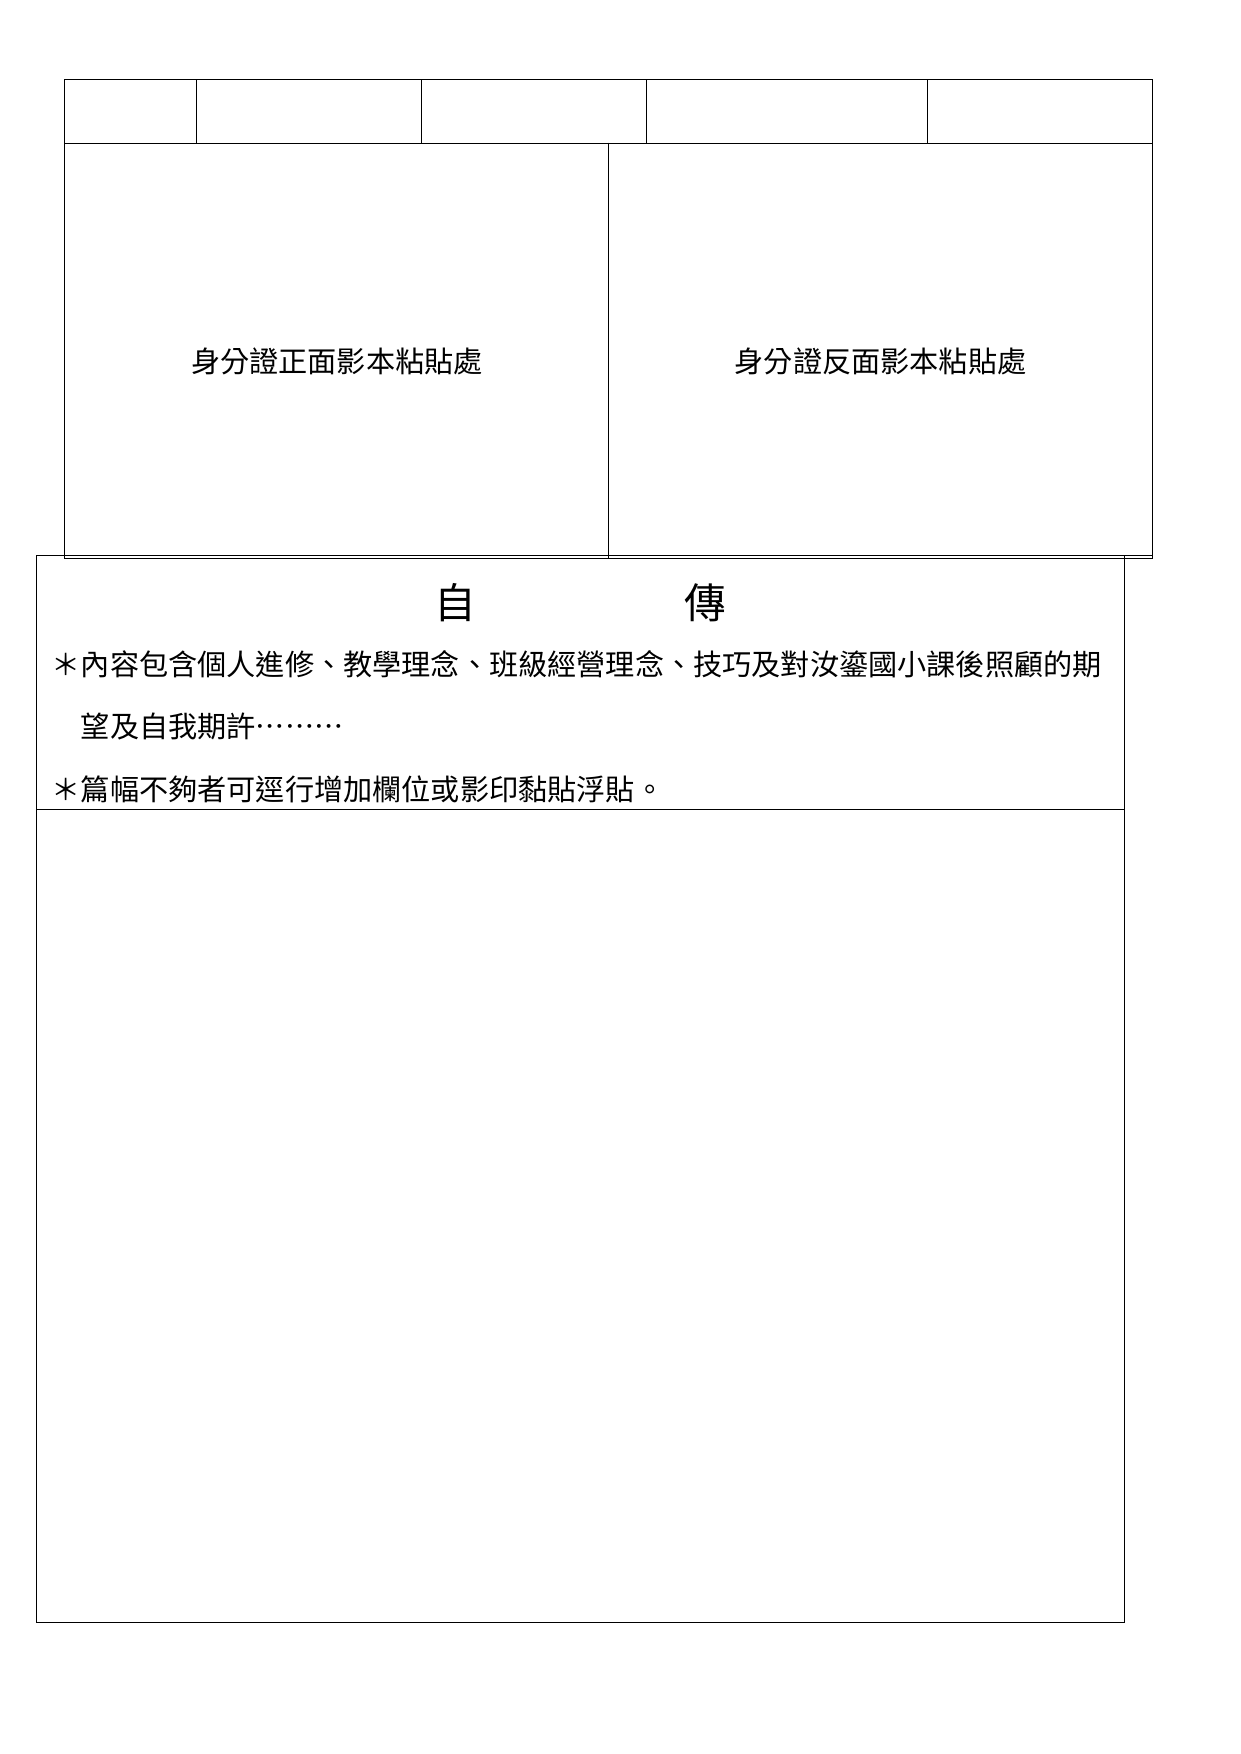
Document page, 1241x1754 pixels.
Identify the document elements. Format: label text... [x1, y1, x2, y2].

table_cell [37, 79, 64, 143]
table_cell 身分證正面影本粘貼處 [65, 144, 608, 555]
table_cell [647, 80, 927, 143]
table_cell [37, 810, 1124, 1622]
table_cell [1125, 559, 1152, 808]
table_cell 自 傳 ＊內容包含個人進修、教學理念、班級經營理念、技巧及對汝鎏國小課後照顧的期望及自我期許……… ＊篇幅不夠者可逕行增加欄位或影印黏貼浮貼。 [37, 556, 1124, 808]
table_cell [1125, 809, 1152, 1622]
table_cell [928, 80, 1152, 143]
table_cell 身分證反面影本粘貼處 [609, 144, 1152, 555]
table_cell [422, 80, 646, 143]
table_cell [197, 80, 421, 143]
table_cell [37, 143, 64, 555]
table_cell 教 學 或 課後照顧 相關經歷 [65, 80, 196, 143]
